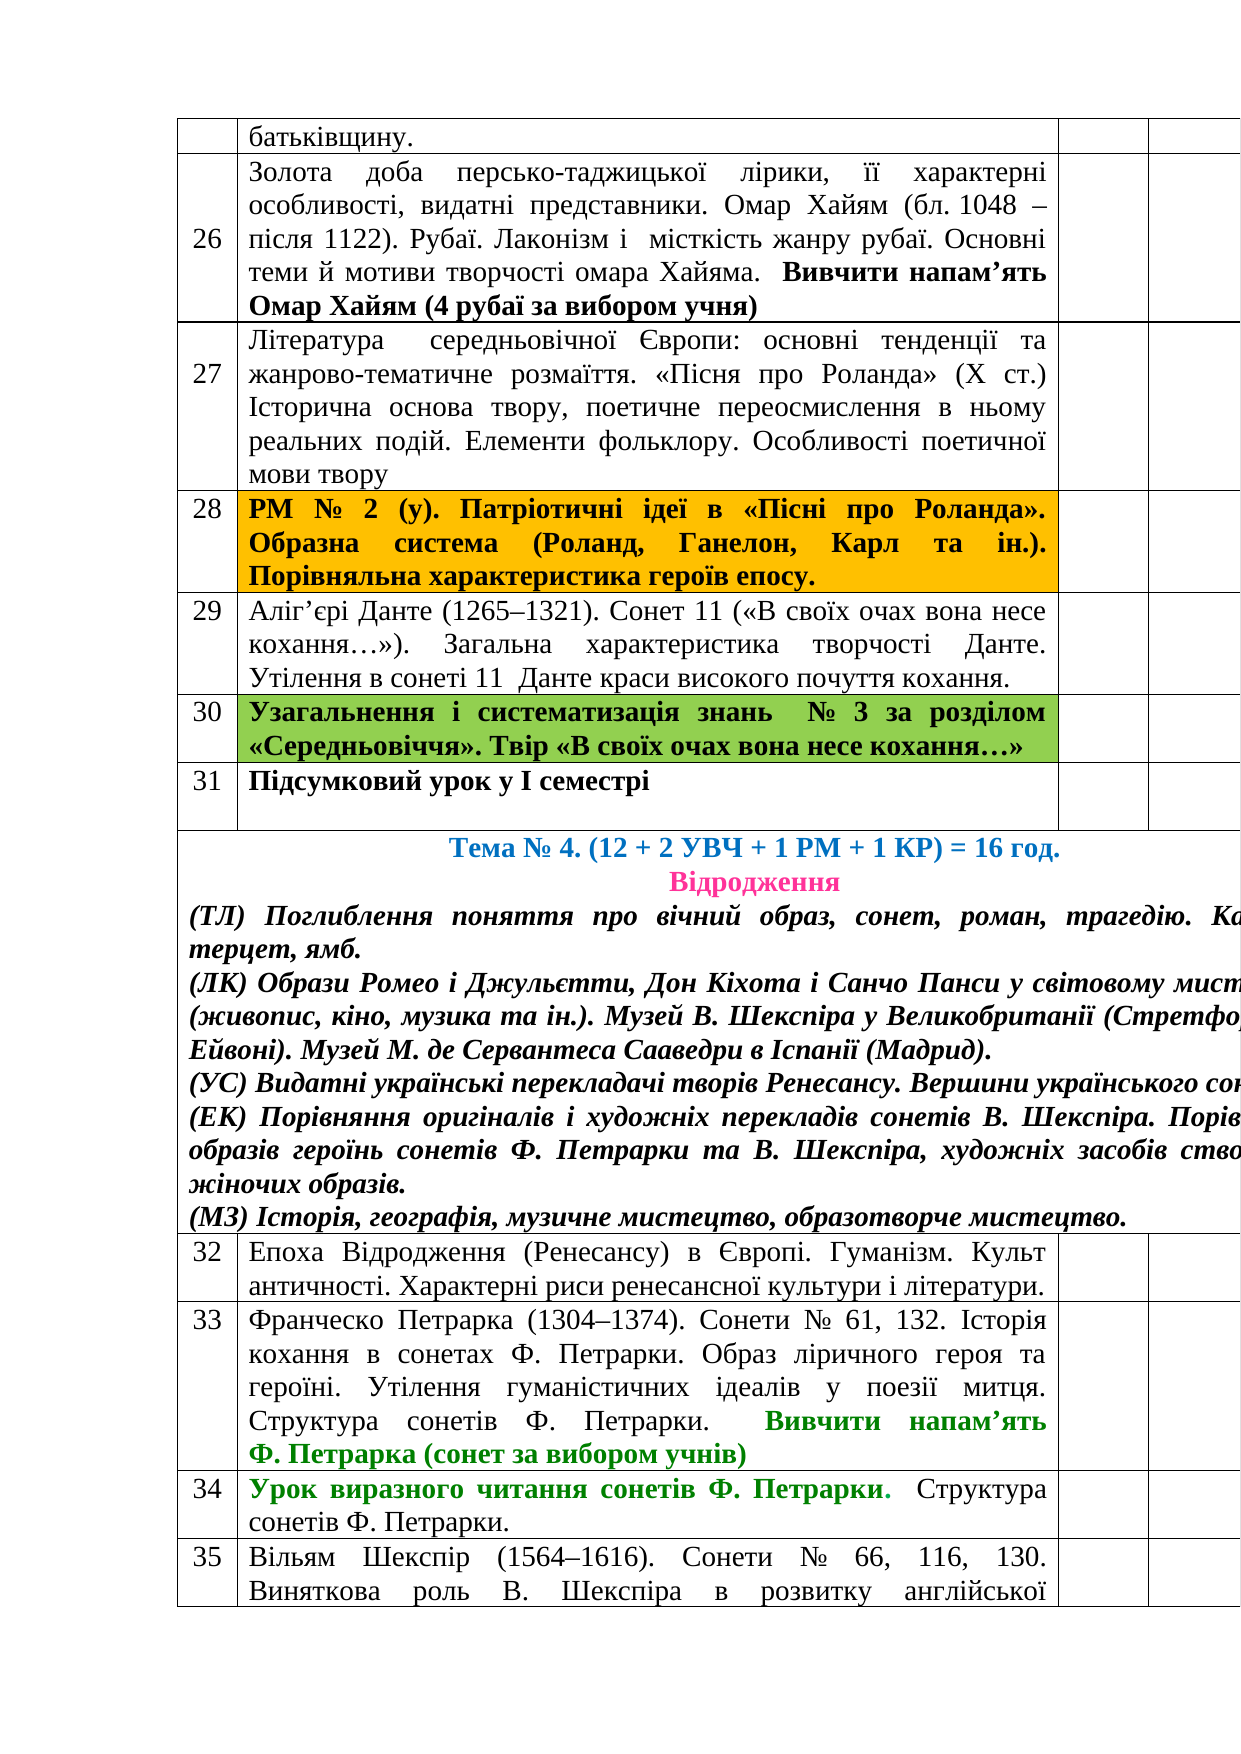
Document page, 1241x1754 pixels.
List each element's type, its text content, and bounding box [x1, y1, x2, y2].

table_cell [1059, 695, 1148, 762]
table_cell 29 [178, 593, 237, 693]
table_cell [1149, 763, 1240, 829]
table_cell [1059, 1471, 1148, 1538]
table_cell [1149, 119, 1240, 153]
table_cell [1149, 1539, 1240, 1606]
table_cell [1149, 1302, 1240, 1470]
table_cell [1059, 119, 1148, 153]
table_cell [1149, 491, 1240, 592]
table_cell [1149, 323, 1240, 490]
table_cell Узагальнення і систематизація знань № 3 за розділом «Середньовіччя». Твір «В своїх очах вона несе кохання…» [238, 695, 1058, 762]
table_cell 31 [178, 763, 237, 829]
table_cell Епоха Відродження (Ренесансу) в Європі. Гуманізм. Культ античності. Характерні риси ренесансної культури і літератури. [238, 1234, 1058, 1301]
table_cell [178, 119, 237, 153]
table_cell РМ № 2 (у). Патріотичні ідеї в «Пісні про Роланда». Образна система (Роланд, Ганелон, Карл та ін.). Порівняльна характеристика героїв епосу. [238, 491, 1058, 592]
table_cell [1149, 593, 1240, 693]
table_cell 27 [178, 323, 237, 490]
table_cell Література середньовічної Європи: основні тенденції та жанрово-тематичне розмаїття. «Пісня про Роланда» (Х ст.) Історична основа твору, поетичне переосмислення в ньому реальних подій. Елементи фольклору. Особливості поетичної мови твору [238, 323, 1058, 490]
table_cell [1059, 154, 1148, 321]
table_cell [1149, 154, 1240, 321]
table_cell Франческо Петрарка (1304–1374). Сонети № 61, 132. Історія кохання в сонетах Ф. Петрарки. Образ ліричного героя та героїні. Утілення гуманістичних ідеалів у поезії митця. Структура сонетів Ф. Петрарки. Вивчити напам’ять Ф. Петрарка (сонет за вибором учнів) [238, 1302, 1058, 1470]
table_cell 33 [178, 1302, 237, 1470]
table_cell [1149, 1234, 1240, 1301]
table_cell Підсумковий урок у І семестрі [238, 763, 1058, 829]
table_cell [1059, 323, 1148, 490]
table_cell [1059, 1539, 1148, 1606]
table_cell 28 [178, 491, 237, 592]
table_cell [1149, 1471, 1240, 1538]
table_cell Золота доба персько-таджицької лірики, її характерні особливості, видатні представники. Омар Хайям (бл. 1048 – після 1122). Рубаї. Лаконізм і місткість жанру рубаї. Основні теми й мотиви творчості омара Хайяма. Вивчити напам’ять Омар Хайям (4 рубаї за вибором учня) [238, 154, 1058, 321]
table_cell батьківщину. [238, 119, 1058, 153]
table_cell Аліг’єрі Данте (1265–1321). Сонет 11 («В своїх очах вона несе кохання…»). Загальна характеристика творчості Данте. Утілення в сонеті 11 Данте краси високого почуття кохання. [238, 593, 1058, 693]
table_cell 30 [178, 695, 237, 762]
table_cell [1059, 491, 1148, 592]
table_cell Урок виразного читання сонетів Ф. Петрарки. Структура сонетів Ф. Петрарки. [238, 1471, 1058, 1538]
table_cell [1059, 593, 1148, 693]
table_cell [1059, 1234, 1148, 1301]
table_cell [1059, 1302, 1148, 1470]
table_cell Вільям Шекспір (1564–1616). Сонети № 66, 116, 130. Виняткова роль В. Шекспіра в розвитку англійської [238, 1539, 1058, 1606]
table_cell [1149, 695, 1240, 762]
table_cell 34 [178, 1471, 237, 1538]
table_cell 32 [178, 1234, 237, 1301]
table_cell Тема № 4. (12 + 2 УВЧ + 1 РМ + 1 КР) = 16 год. Відродження (ТЛ) Поглиблення поняття про вічний образ, сонет, роман, трагедію. Катрен, терцет, ямб. (ЛК) Образи Ромео і Джульєтти, Дон Кіхота і Санчо Панси у світовому мистецтві (живопис, кіно, музика та ін.). Музей В. Шекспіра у Великобританії (Стретфорд-на-Ейвоні). Музей М. де Сервантеса Сааведри в Іспанії (Мадрид). (УС) Видатні українські перекладачі творів Ренесансу. Вершини українського сонету. (ЕК) Порівняння оригіналів і художніх перекладів сонетів В. Шекспіра. Порівняння образів героїнь сонетів Ф. Петрарки та В. Шекспіра, художніх засобів створення жіночих образів. (МЗ) Історія, географія, музичне мистецтво, образотворче мистецтво. [178, 831, 1240, 1233]
table_cell 35 [178, 1539, 237, 1606]
table_cell [1059, 763, 1148, 829]
table_cell 26 [178, 154, 237, 321]
